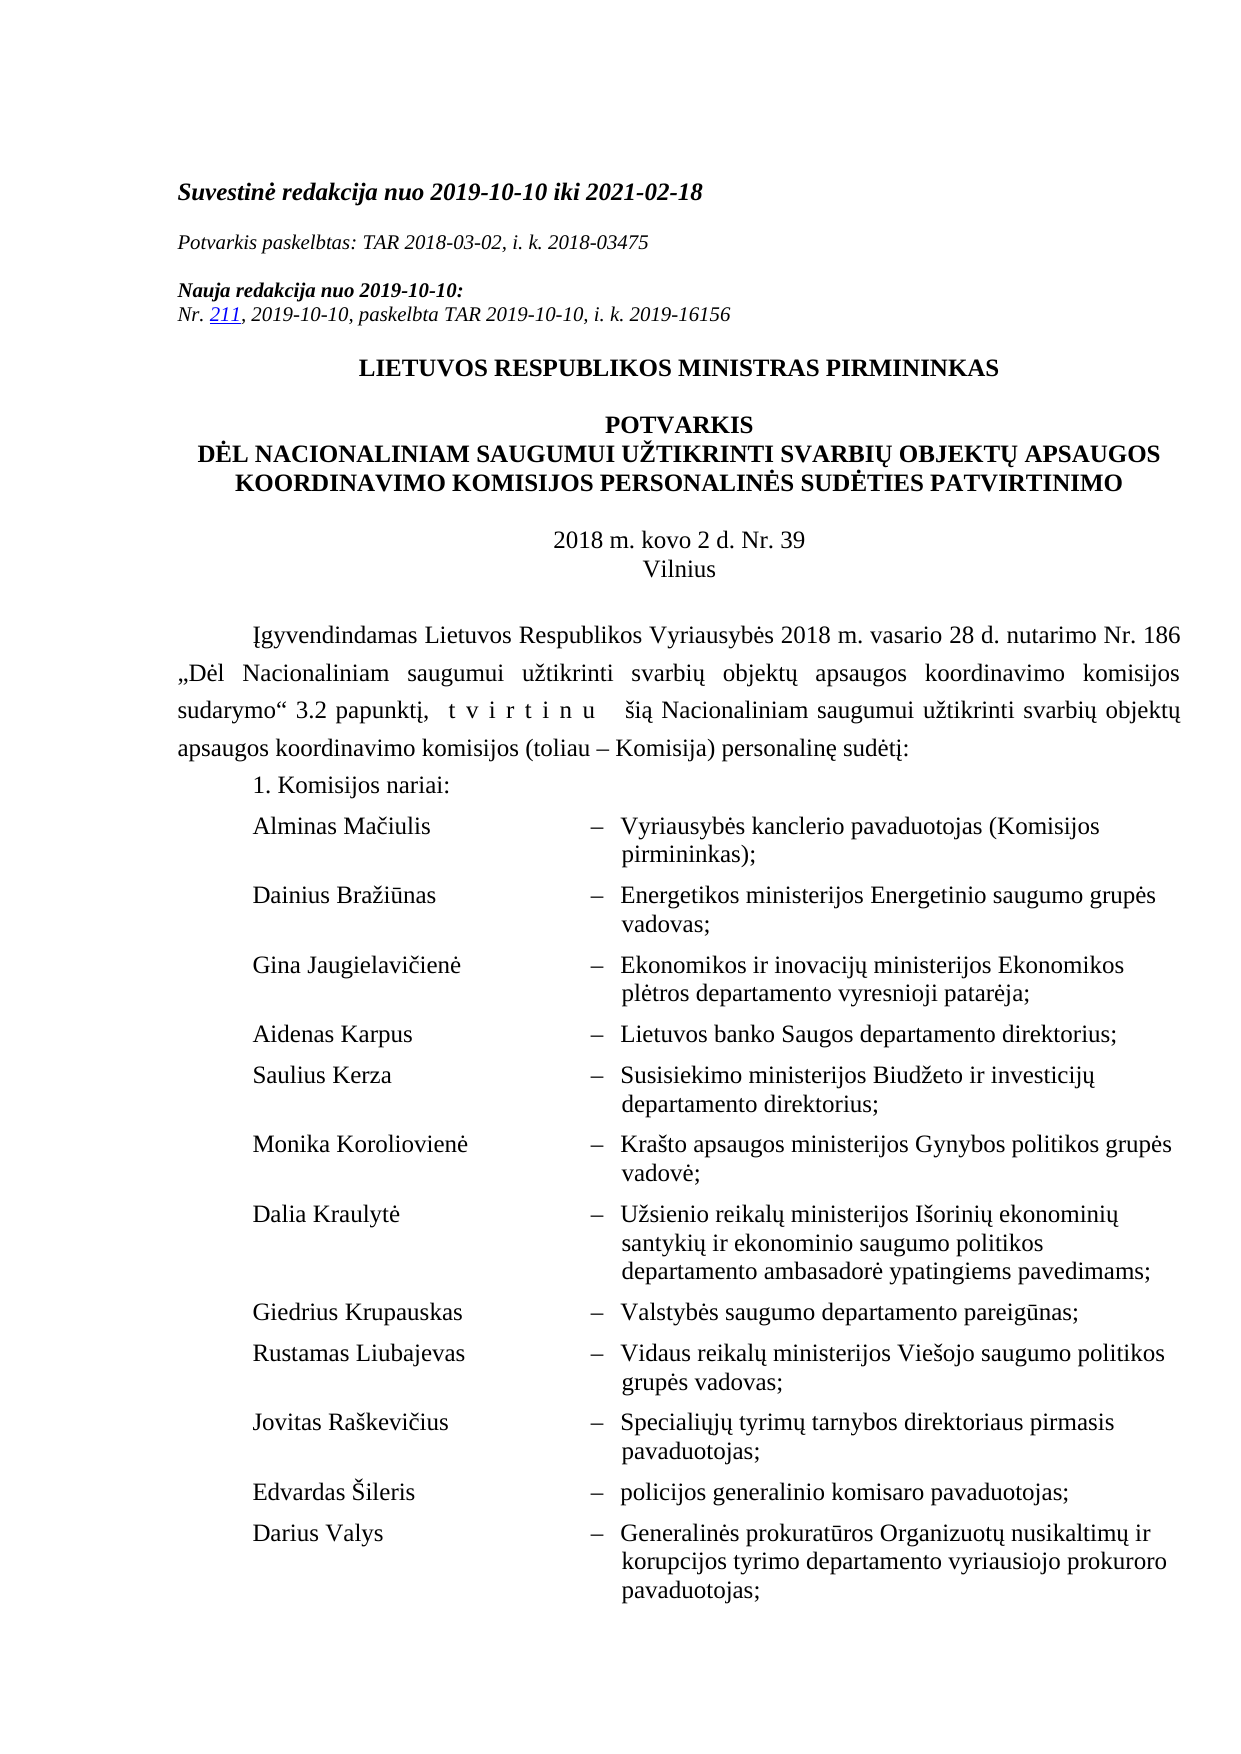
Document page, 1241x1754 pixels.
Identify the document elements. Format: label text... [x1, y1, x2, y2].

text POTVARKIS [177, 410, 1181, 439]
text Suvestinė redakcija nuo 2019-10-10 iki 2021-02-18 [177, 177, 1181, 206]
text Jovitas Raškevičius – Specialiųjų tyrimų tarnybos direktoriaus pirmasis pavaduotojas; [252, 1407, 1181, 1465]
text Rustamas Liubajevas – Vidaus reikalų ministerijos Viešojo saugumo politikos grupės vadovas; [252, 1338, 1181, 1395]
text Monika Koroliovienė – Krašto apsaugos ministerijos Gynybos politikos grupės vadovė; [252, 1129, 1181, 1187]
text Dalia Kraulytė – Užsienio reikalų ministerijos Išorinių ekonominių santykių ir ekonominio saugumo politikos departamento ambasadorė ypatingiems pavedimams; [252, 1199, 1181, 1285]
text Potvarkis paskelbtas: TAR 2018-03-02, i. k. 2018-03475 [177, 230, 1181, 254]
text Alminas Mačiulis – Vyriausybės kanclerio pavaduotojas (Komisijos pirmininkas); [252, 811, 1181, 868]
text Vilnius [177, 554, 1181, 583]
text Darius Valys – Generalinės prokuratūros Organizuotų nusikaltimų ir korupcijos tyrimo departamento vyriausiojo prokuroro pavaduotojas; [252, 1518, 1181, 1604]
text 2018 m. kovo 2 d. Nr. 39 [177, 525, 1181, 554]
text Aidenas Karpus – Lietuvos banko Saugos departamento direktorius; [252, 1019, 1181, 1048]
text DĖL NACIONALINIAM SAUGUMUI UŽTIKRINTI SVARBIŲ OBJEKTŲ APSAUGOS KOORDINAVIMO KOMISIJOS PERSONALINĖS SUDĖTIES PATVIRTINIMO [177, 439, 1181, 496]
text Gina Jaugielavičienė – Ekonomikos ir inovacijų ministerijos Ekonomikos plėtros departamento vyresnioji patarėja; [252, 950, 1181, 1007]
text Nauja redakcija nuo 2019-10-10: [177, 278, 1181, 302]
text Saulius Kerza – Susisiekimo ministerijos Biudžeto ir investicijų departamento direktorius; [252, 1060, 1181, 1117]
text Nr. 211, 2019-10-10, paskelbta TAR 2019-10-10, i. k. 2019-16156 [177, 302, 1181, 326]
text Įgyvendindamas Lietuvos Respublikos Vyriausybės 2018 m. vasario 28 d. nutarimo Nr. 186 „Dėl Nacionaliniam saugumui užtikrinti svarbių objektų apsaugos koordinavimo komisijos sudarymo“ 3.2 papunktį, tvirtinu šią Nacionaliniam saugumui užtikrinti svarbių objektų apsaugos koordinavimo komisijos (toliau – Komisija) personalinę sudėtį: [177, 611, 1181, 761]
text 1. Komisijos nariai: [177, 761, 1181, 799]
text Dainius Bražiūnas – Energetikos ministerijos Energetinio saugumo grupės vadovas; [252, 880, 1181, 938]
text Giedrius Krupauskas – Valstybės saugumo departamento pareigūnas; [252, 1297, 1181, 1326]
text LIETUVOS RESPUBLIKOS MINISTRAS PIRMININKAS [177, 353, 1181, 381]
text Edvardas Šileris – policijos generalinio komisaro pavaduotojas; [252, 1477, 1181, 1506]
